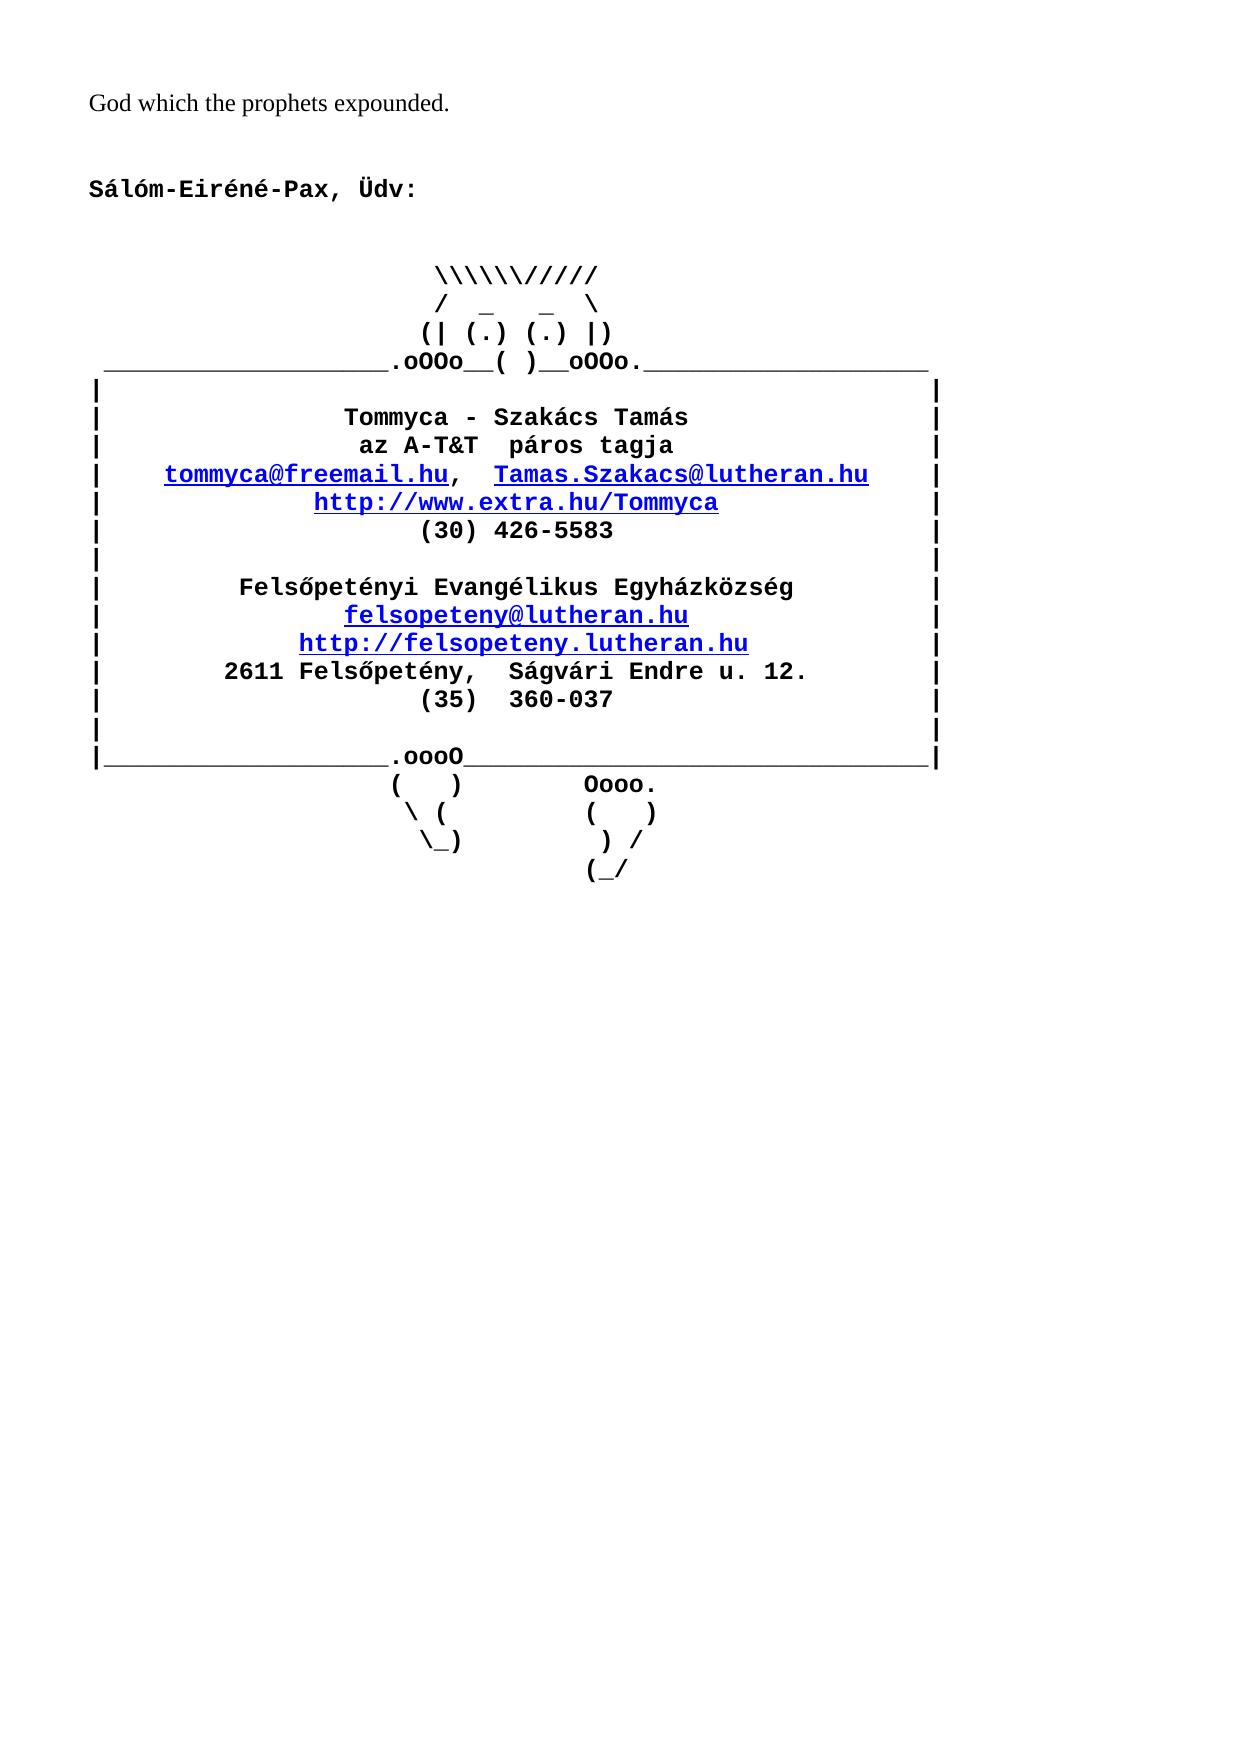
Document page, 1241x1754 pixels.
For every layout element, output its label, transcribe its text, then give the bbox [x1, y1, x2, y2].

text Sálóm-Eiréné-Pax, Üdv: [88, 176, 1152, 204]
text God which the prophets expounded. [88, 88, 1152, 117]
text \\\\\\///// / _ _ \ (| (.) (.) |) ___________________.oOOo__( )__oOOo.___________________ | | | Tommyca - Szakács Tamás | | az A-T&T páros tagja | | tommyca@freemail.hu, Tamas.Szakacs@lutheran.hu | | http://www.extra.hu/Tommyca | | (30) 426-5583 | | | | Felsőpetényi Evangélikus Egyházközség | | felsopeteny@lutheran.hu | | http://felsopeteny.lutheran.hu | | 2611 Felsőpetény, Ságvári Endre u. 12. | | (35) 360-037 | | | |___________________.oooO_______________________________| ( ) Oooo. \ ( ( ) \_) ) / (_/ [88, 264, 1152, 885]
